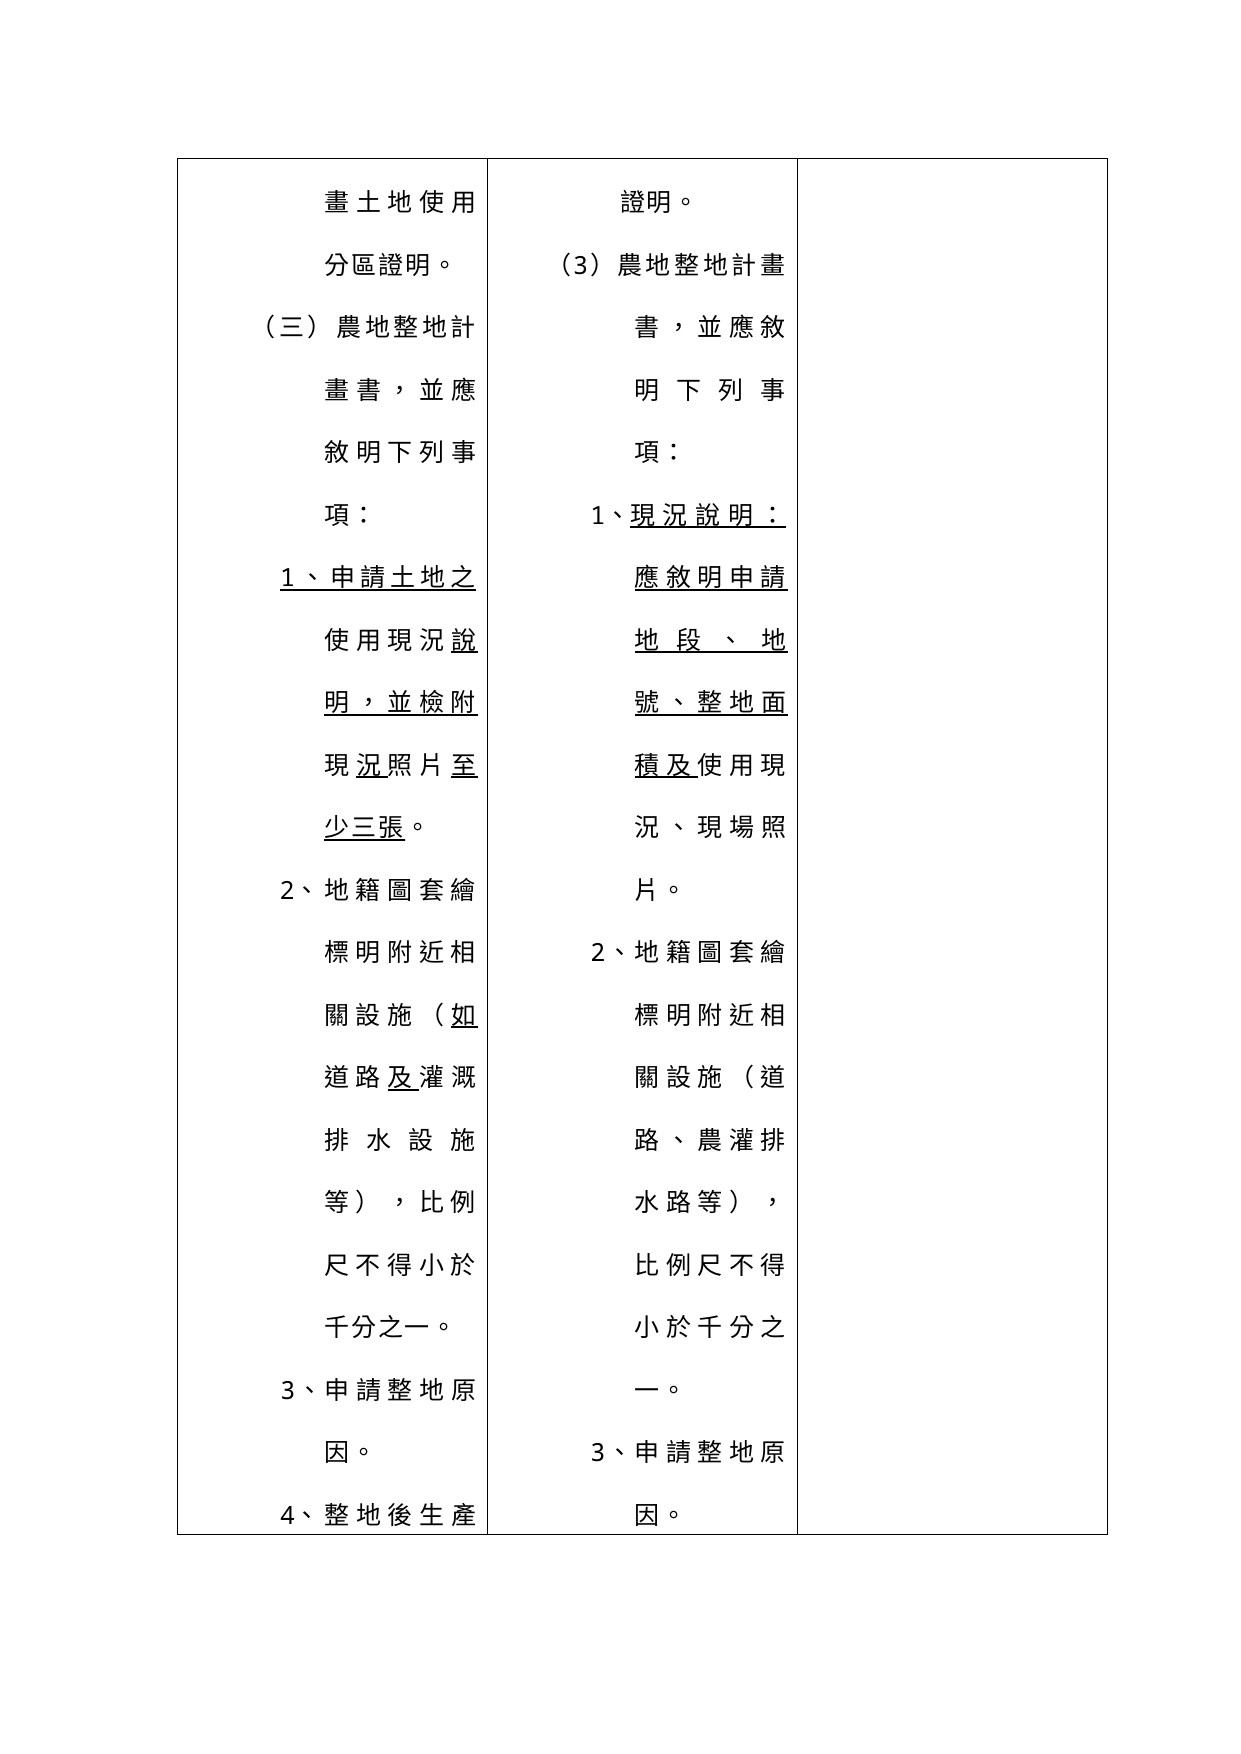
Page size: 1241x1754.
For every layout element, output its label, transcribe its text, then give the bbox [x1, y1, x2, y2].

table_cell 八、申請農地整地應檢附下列書件一式五份向本府提出申請： 農地整地申請書（附表二）。 最近一個月內土地登記謄本及地籍圖謄本。屬都市土地者，應一併檢附都市計畫土地使用分區證明。 農地整地計畫書，並應敘明下列事項： 現況說明：應敘明申請地段、地號、整地面積及使用現況、現場照片。 地籍圖套繪標明附近相關設施（道路、農灌排水路等），比例尺不得小於千分之一。 申請整地原因。 整地後生產計畫（如種植作物種類、面積、產量、辦理休耕或其他農業使用計畫）。 整地面積、整地深度、土石方數量。 預定工期。 施工方式、使用之機具種類、數量。 申請人（限土地所有權人）身分證明文件影本。 依本要點第十點辦理者應於農地整地計畫書敘明載運車輛型式、規格、車號、載運次數，並附土資場合法證明文件及同意清運至該場之相關證明文件。 （六）其他必要書件。 [488, 159, 797, 1534]
table_cell 六、申請農地整地應檢附下列書件一式六份，向本府申請核准： （一）農地整地申請書（如附件二）。 （二）最近一個月內土地登記謄本及地籍圖謄本。屬都市土地者，應一併檢附都市計畫土地使用分區證明。 （三）農地整地計畫書，並應敘明下列事項： 1、申請土地之使用現況說明，並檢附現況照片至少三張。 地籍圖套繪標明附近相關設施（如道路及灌溉排水設施等），比例尺不得小於千分之一。 申請整地原因。 整地後生產計畫（如種植作物種類、面積、產量、評估可提高之收穫及效益等）。 整地面積、深度及移入土方數量。 預定工期。 7、施工方式、使用之機具種類及數量。 （四）申請人身分證明文件影本。 （五）土方來源說明及相關合法證明文件。 （六）行政院環境保護署認可機構出具之土壤檢測報告。 (七)切結書(如附件三)。 （八）屬山坡地範圍農地應檢附水土保持相關申請書件。 （九）其他經本府指定之文件。 前項申請書件不齊全者，應通知限期補正，屆期未補正或不能補正者，駁回其申請。 [178, 159, 487, 1534]
table_cell [798, 159, 1107, 1534]
